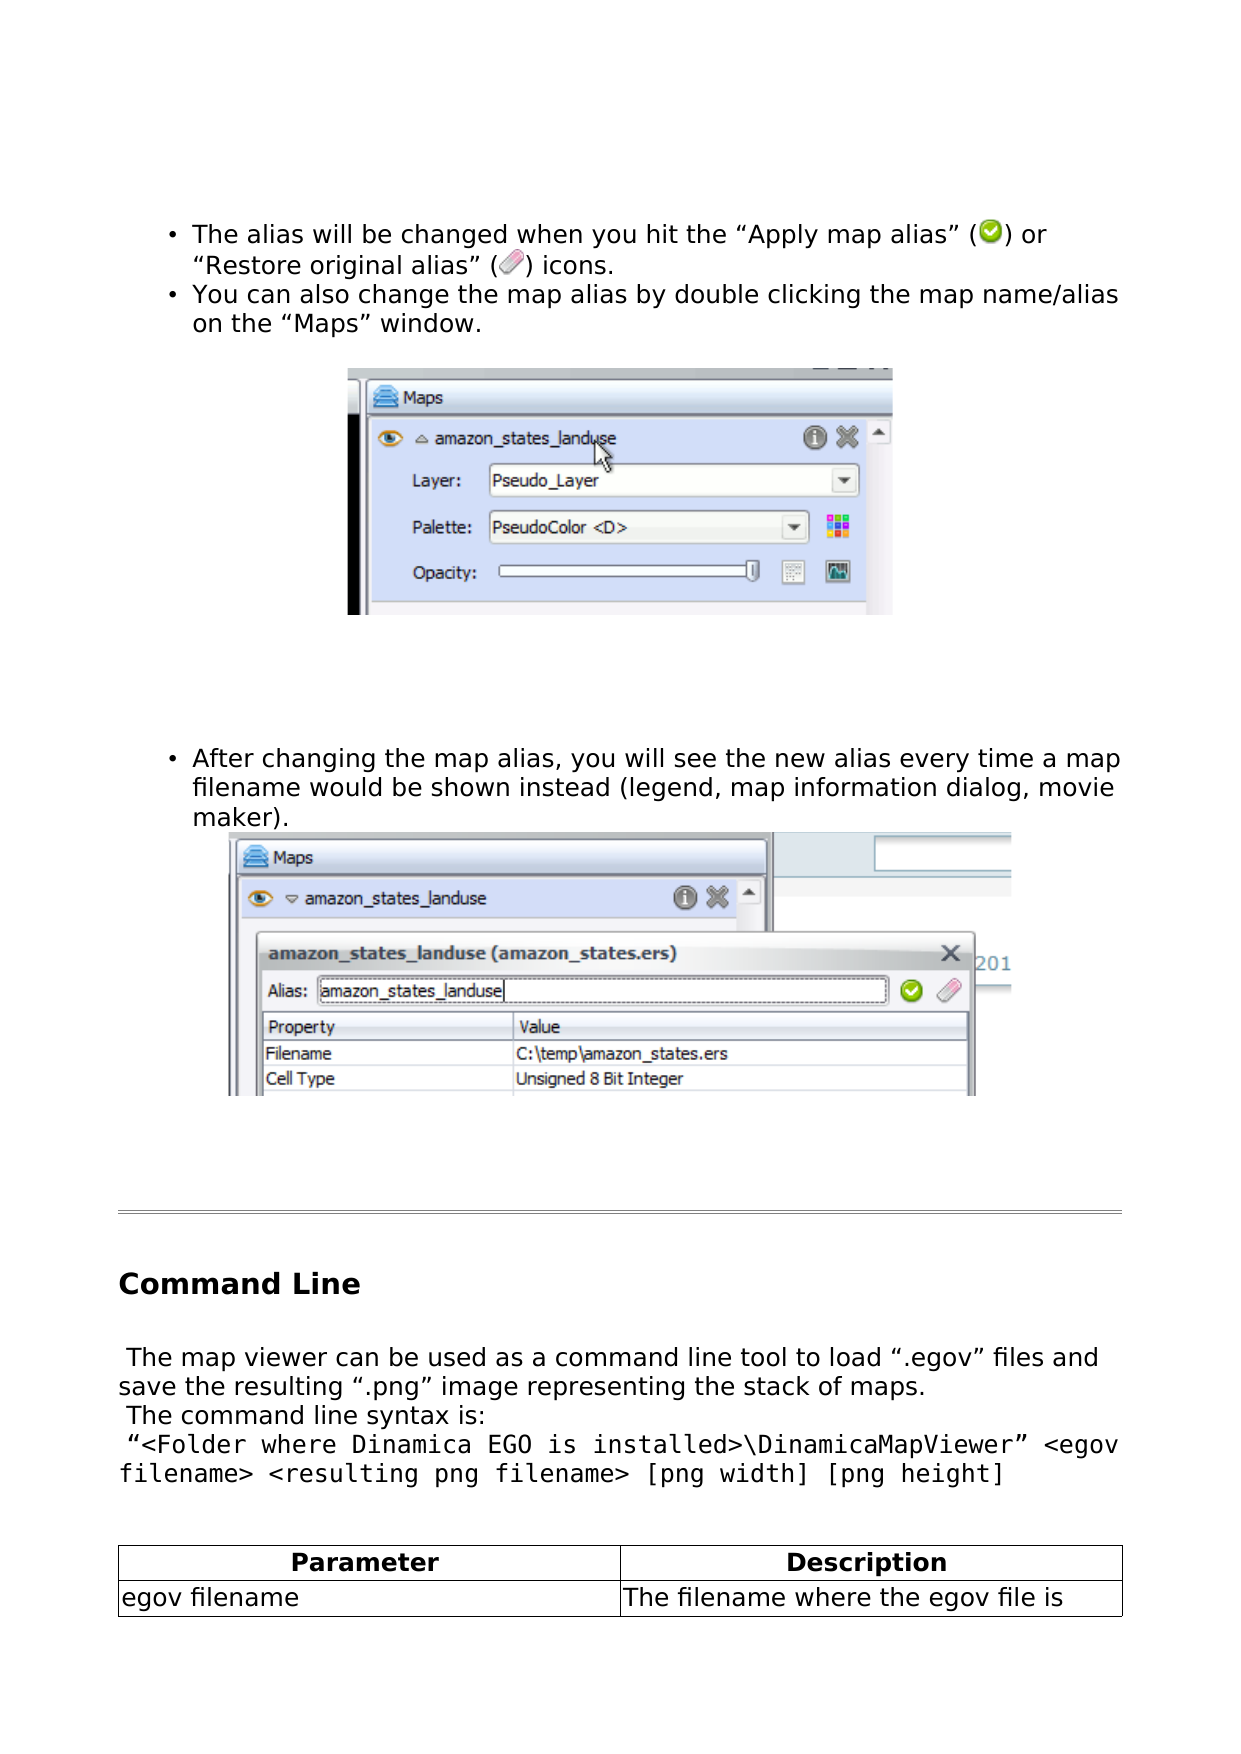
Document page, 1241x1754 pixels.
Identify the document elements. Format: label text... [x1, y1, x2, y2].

picture [978, 218, 1004, 244]
table_header Parameter [119, 1546, 620, 1580]
table_cell The filename where the egov file is [621, 1581, 1122, 1616]
list You can also change the map alias by double clicking the map name/alias on the “Maps” window. [177, 280, 1122, 339]
subtitle Command Line [118, 1267, 1122, 1301]
table_header Description [621, 1546, 1122, 1580]
picture [499, 249, 524, 275]
text The map viewer can be used as a command line tool to load “.egov” files and save the resulting “.png” image representing the stack of maps. The command line syntax is: “<Folder where Dinamica EGO is installed>\DinamicaMapViewer” <egov filename> <resulting png filename> [png width] [png height] [118, 1314, 1122, 1518]
list After changing the map alias, you will see the new alias every time a map filename would be shown instead (legend, map information dialog, movie maker). [177, 744, 1122, 832]
table_cell egov filename [119, 1581, 620, 1616]
list The alias will be changed when you hit the “Apply map alias” () or “Restore original alias” () icons. [177, 218, 1122, 280]
picture [347, 368, 893, 615]
picture [228, 832, 1012, 1096]
